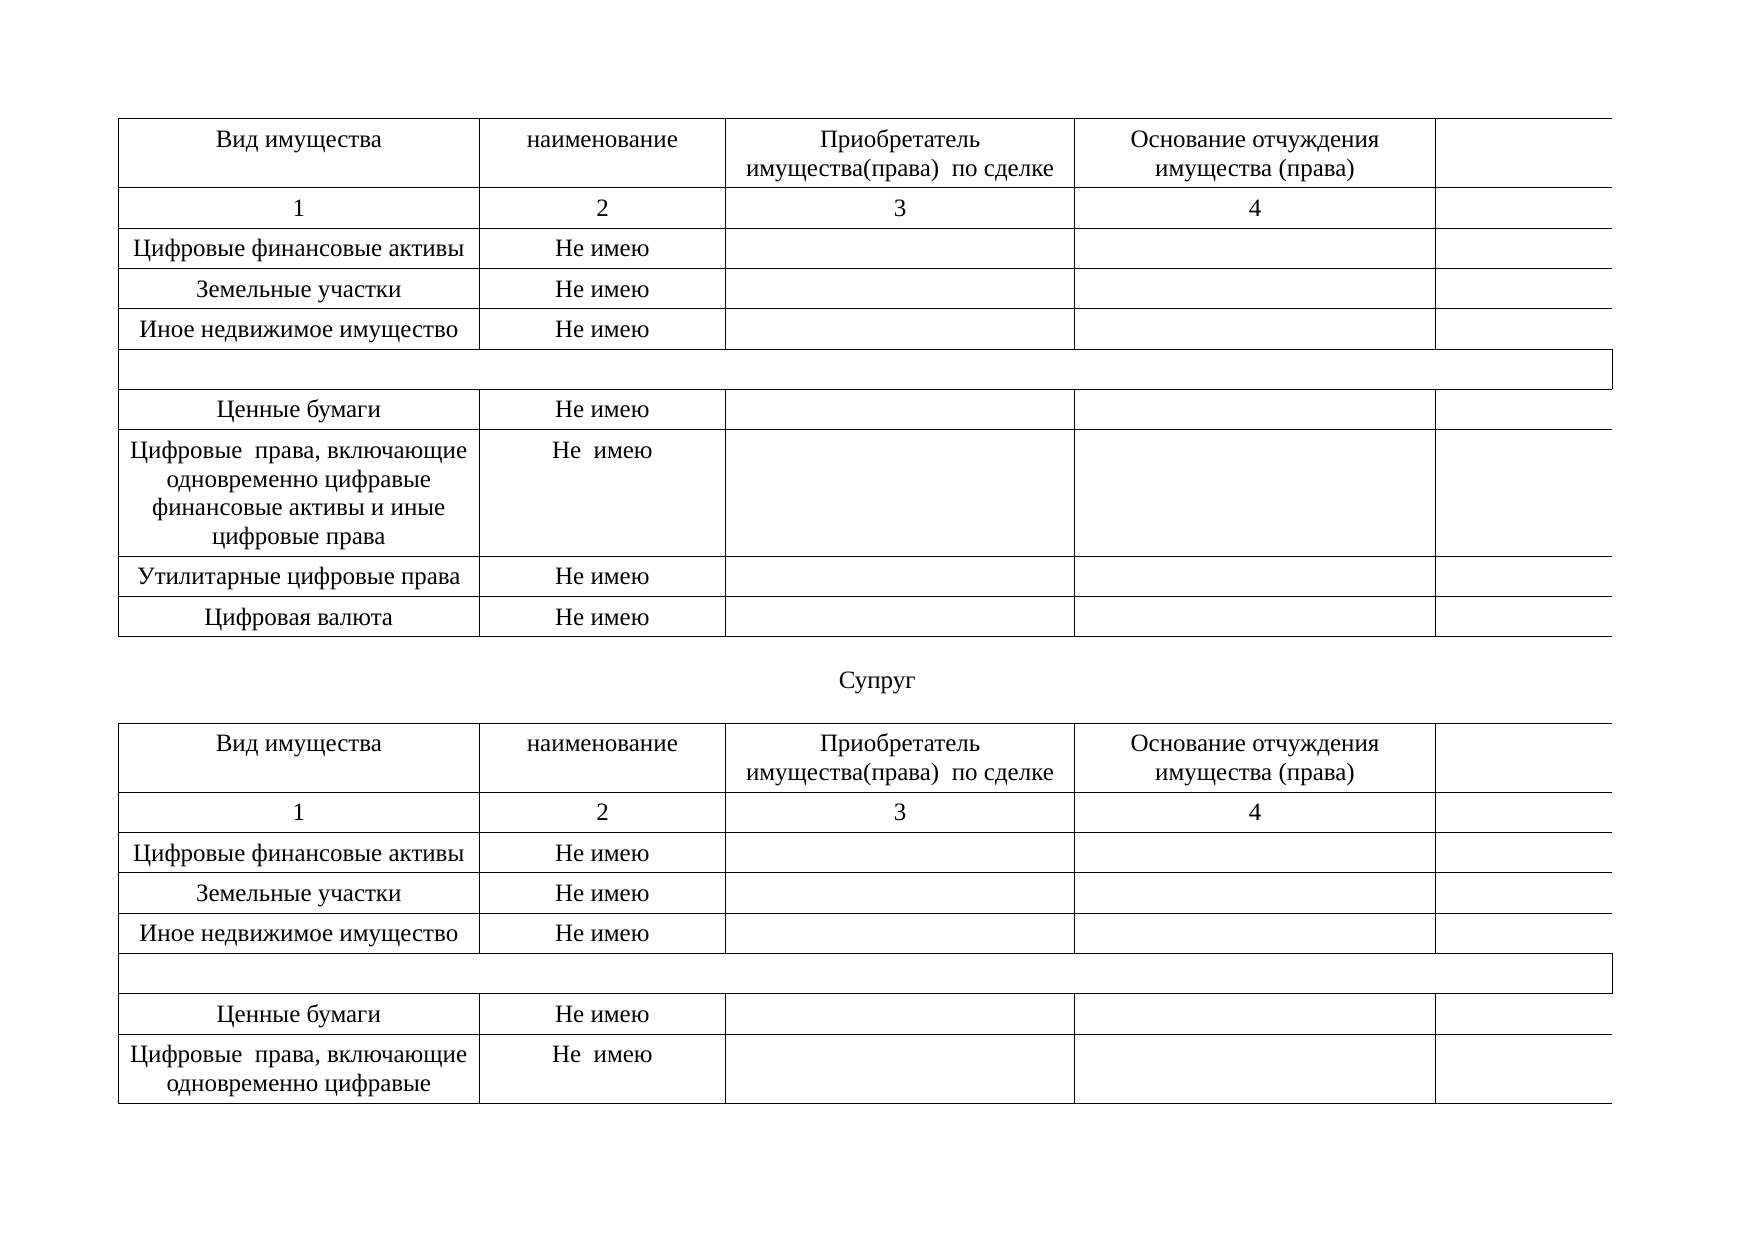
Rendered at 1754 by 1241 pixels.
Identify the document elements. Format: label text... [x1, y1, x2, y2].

table_cell Не имею [480, 229, 725, 268]
table_cell [726, 390, 1074, 429]
table_cell [1436, 269, 1612, 308]
table_cell [1075, 873, 1435, 913]
table_cell Не имею [480, 994, 725, 1033]
table_cell [1075, 557, 1435, 596]
table_cell Не имею [480, 1035, 725, 1103]
table_header [1436, 724, 1612, 792]
table_cell Ценные бумаги [119, 994, 479, 1033]
table_header Основание отчуждения имущества (права) [1075, 724, 1435, 792]
table_header Вид имущества [119, 724, 479, 792]
table_cell [1436, 833, 1612, 872]
table_cell Иное недвижимое имущество [119, 309, 479, 348]
text Супруг [118, 665, 1636, 694]
table_cell [726, 873, 1074, 913]
table_cell 1 [119, 793, 479, 832]
table_cell [1075, 269, 1435, 308]
table_cell Не имею [480, 309, 725, 348]
table_cell Цифровая валюта [119, 597, 479, 636]
table_cell [1436, 188, 1612, 227]
table_cell [1436, 557, 1612, 596]
table_cell Ценные бумаги [119, 390, 479, 429]
table_cell Цифровые финансовые активы [119, 229, 479, 268]
table_cell Цифровые права, включающие одновременно цифравые финансовые активы и иные цифровые права [119, 430, 479, 556]
table_cell [726, 557, 1074, 596]
table_cell [1436, 1035, 1612, 1103]
table_cell Не имею [480, 557, 725, 596]
table_cell Не имею [480, 914, 725, 953]
table_cell [726, 309, 1074, 348]
table_cell Цифровые финансовые активы [119, 833, 479, 872]
table_cell Земельные участки [119, 269, 479, 308]
table_cell Не имею [480, 430, 725, 556]
table_cell [1075, 914, 1435, 953]
table_cell [1436, 994, 1612, 1033]
table_cell [1075, 994, 1435, 1033]
table_cell 3 [726, 793, 1074, 832]
table_cell Не имею [480, 390, 725, 429]
table_cell Не имею [480, 269, 725, 308]
table_cell [1075, 597, 1435, 636]
table_cell Земельные участки [119, 873, 479, 913]
table_cell [726, 229, 1074, 268]
table_cell [726, 994, 1074, 1033]
table_cell [1436, 309, 1612, 348]
table_cell 2 [480, 188, 725, 227]
table_header Основание отчуждения имущества (права) [1075, 119, 1435, 187]
table_cell [1075, 1035, 1435, 1103]
table_cell [1436, 390, 1612, 429]
table_cell [1075, 430, 1435, 556]
table_cell 3 [726, 188, 1074, 227]
table_cell [726, 833, 1074, 872]
table_cell [119, 350, 1612, 389]
table_header Приобретатель имущества(права) по сделке [726, 724, 1074, 792]
table_cell [1075, 390, 1435, 429]
table_cell 4 [1075, 793, 1435, 832]
table_cell [726, 269, 1074, 308]
table_cell [1436, 873, 1612, 913]
table_header Приобретатель имущества(права) по сделке [726, 119, 1074, 187]
table_header наименование [480, 119, 725, 187]
table_cell Не имею [480, 833, 725, 872]
table_cell Цифровые права, включающие одновременно цифравые [119, 1035, 479, 1103]
table_cell [1075, 833, 1435, 872]
table_cell 2 [480, 793, 725, 832]
table_cell [1436, 793, 1612, 832]
table_cell [1436, 597, 1612, 636]
table_cell [1436, 430, 1612, 556]
table_cell [726, 430, 1074, 556]
table_cell [726, 597, 1074, 636]
table_cell Не имею [480, 597, 725, 636]
table_cell [119, 954, 1612, 993]
table_cell [726, 914, 1074, 953]
table_cell Не имею [480, 873, 725, 913]
table_cell [1075, 309, 1435, 348]
table_cell [1075, 229, 1435, 268]
table_cell [1436, 229, 1612, 268]
table_header Вид имущества [119, 119, 479, 187]
table_cell [1436, 914, 1612, 953]
table_cell Утилитарные цифровые права [119, 557, 479, 596]
table_cell [726, 1035, 1074, 1103]
table_header [1436, 119, 1612, 187]
table_cell 4 [1075, 188, 1435, 227]
table_header наименование [480, 724, 725, 792]
table_cell Иное недвижимое имущество [119, 914, 479, 953]
table_cell 1 [119, 188, 479, 227]
